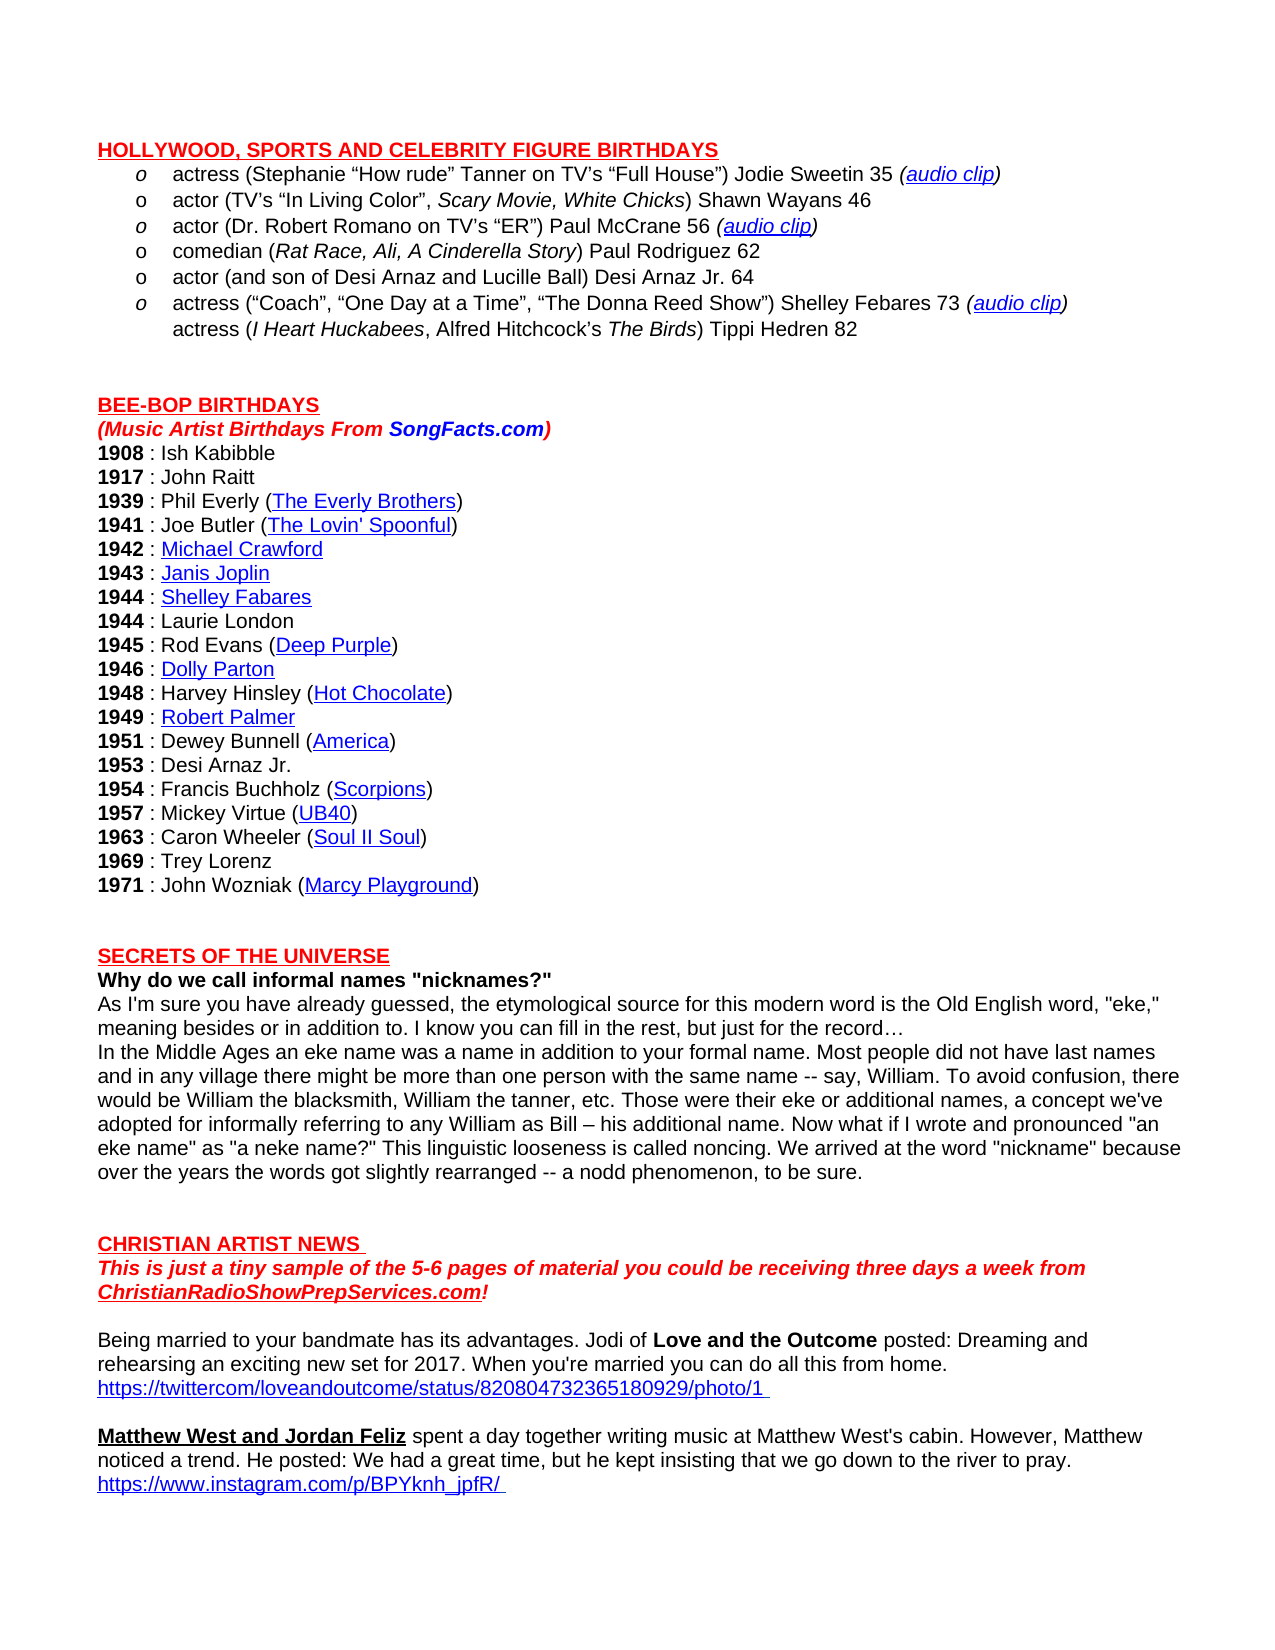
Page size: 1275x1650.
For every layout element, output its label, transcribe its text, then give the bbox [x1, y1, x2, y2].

text CHRISTIAN ARTIST NEWS [97, 1232, 1185, 1256]
text In the Middle Ages an eke name was a name in addition to your formal name. Most people did not have last names and in any village there might be more than one person with the same name -- say, William. To avoid confusion, there would be William the blacksmith, William the tanner, etc. Those were their eke or additional names, a concept we've adopted for informally referring to any William as Bill – his additional name. Now what if I wrote and pronounced "an eke name" as "a neke name?" This linguistic looseness is called noncing. We arrived at the word "nickname" because over the years the words got slightly rearranged -- a nodd phenomenon, to be sure. [97, 1040, 1185, 1184]
text 1942 : Michael Crawford [97, 537, 1185, 561]
text 1945 : Rod Evans (Deep Purple) [97, 633, 1185, 657]
text 1944 : Laurie London [97, 609, 1185, 633]
text 1963 : Caron Wheeler (Soul II Soul) [97, 824, 1185, 848]
text 1954 : Francis Buchholz (Scorpions) [97, 777, 1185, 801]
text HOLLYWOOD, SPORTS AND CELEBRITY FIGURE BIRTHDAYS [97, 138, 1185, 162]
text 1943 : Janis Joplin [97, 561, 1185, 585]
list comedian (Rat Race, Ali, A Cinderella Story) Paul Rodriguez 62 [135, 239, 1185, 265]
text 1944 : Shelley Fabares [97, 585, 1185, 609]
text As I'm sure you have already guessed, the etymological source for this modern word is the Old English word, "eke," meaning besides or in addition to. I know you can fill in the rest, but just for the record… [97, 992, 1185, 1040]
text 1949 : Robert Palmer [97, 705, 1185, 729]
text 1957 : Mickey Virtue (UB40) [97, 801, 1185, 824]
list actress (I Heart Huckabees, Alfred Hitchcock’s The Birds) Tippi Hedren 82 [135, 317, 1185, 341]
list actor (Dr. Robert Romano on TV’s “ER”) Paul McCrane 56 (audio clip) [135, 213, 1185, 239]
text 1951 : Dewey Bunnell (America) [97, 729, 1185, 753]
text This is just a tiny sample of the 5-6 pages of material you could be receiving three days a week from ChristianRadioShowPrepServices.com! [97, 1256, 1185, 1304]
text Why do we call informal names "nicknames?" [97, 968, 1185, 992]
text 1917 : John Raitt [97, 465, 1185, 489]
text 1953 : Desi Arnaz Jr. [97, 753, 1185, 777]
text 1946 : Dolly Parton [97, 657, 1185, 681]
text Matthew West and Jordan Feliz spent a day together writing music at Matthew West's cabin. However, Matthew noticed a trend. He posted: We had a great time, but he kept insisting that we go down to the river to pray. https://www.instagram.com/p/BPYknh_jpfR/ [97, 1423, 1185, 1495]
text SECRETS OF THE UNIVERSE [97, 944, 1185, 968]
text 1969 : Trey Lorenz [97, 848, 1185, 872]
list actor (TV’s “In Living Color”, Scary Movie, White Chicks) Shawn Wayans 46 [135, 188, 1185, 213]
text 1939 : Phil Everly (The Everly Brothers) [97, 489, 1185, 513]
text 1948 : Harvey Hinsley (Hot Chocolate) [97, 681, 1185, 705]
text 1941 : Joe Butler (The Lovin' Spoonful) [97, 513, 1185, 537]
list actor (and son of Desi Arnaz and Lucille Ball) Desi Arnaz Jr. 64 [135, 265, 1185, 291]
text 1971 : John Wozniak (Marcy Playground) [97, 872, 1185, 896]
text (Music Artist Birthdays From SongFacts.com) [97, 417, 1185, 441]
list actress (Stephanie “How rude” Tanner on TV’s “Full House”) Jodie Sweetin 35 (audio clip) [135, 162, 1185, 188]
text 1908 : Ish Kabibble [97, 441, 1185, 465]
list actress (“Coach”, “One Day at a Time”, “The Donna Reed Show”) Shelley Febares 73 (audio clip) [135, 291, 1185, 317]
text BEE-BOP BIRTHDAYS [97, 393, 1185, 417]
text Being married to your bandmate has its advantages. Jodi of Love and the Outcome posted: Dreaming and rehearsing an exciting new set for 2017. When you're married you can do all this from home. https://twittercom/loveandoutcome/status/820804732365180929/photo/1 [97, 1328, 1185, 1399]
